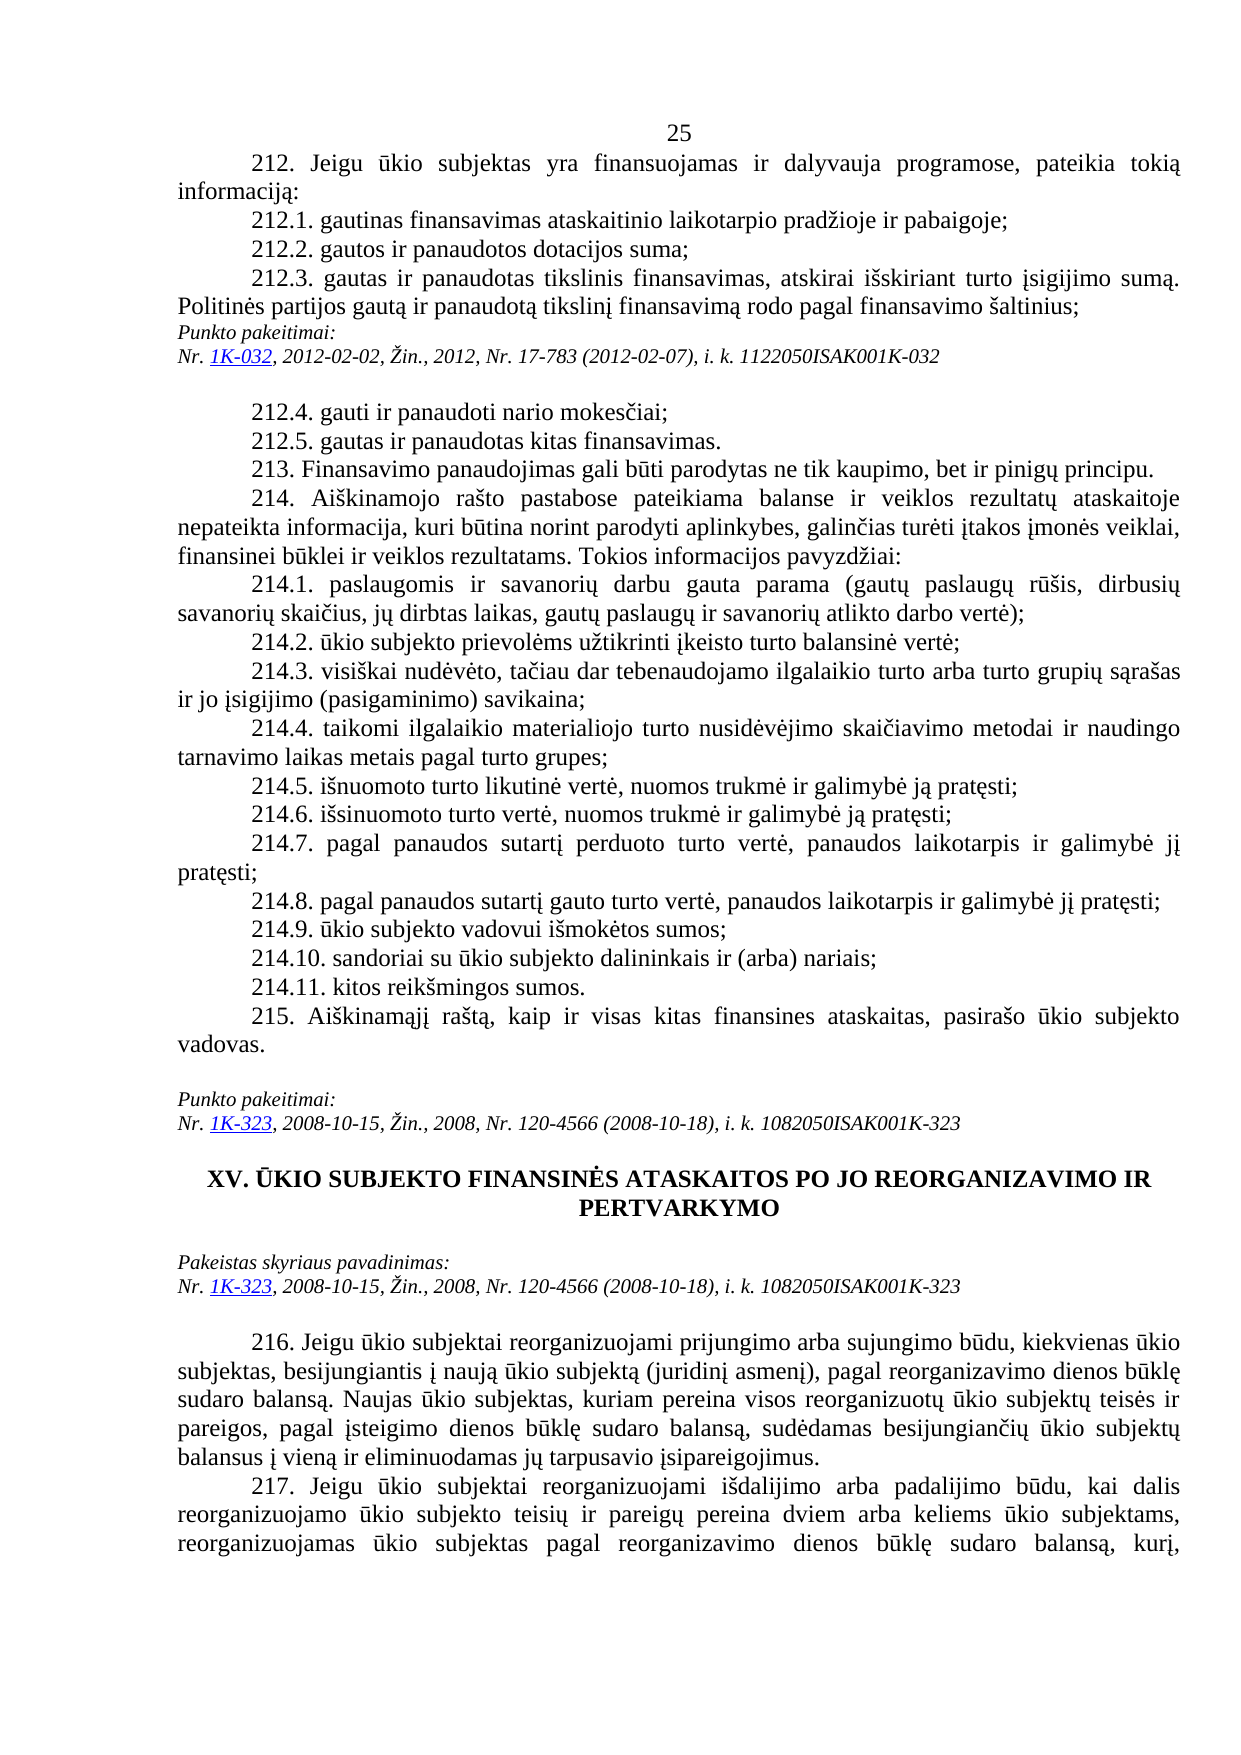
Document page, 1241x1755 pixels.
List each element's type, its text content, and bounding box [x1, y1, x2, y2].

text Punkto pakeitimai: [177, 320, 1181, 344]
text 214.8. pagal panaudos sutartį gauto turto vertė, panaudos laikotarpis ir galimybė jį pratęsti; [177, 886, 1181, 914]
text 215. Aiškinamąjį raštą, kaip ir visas kitas finansines ataskaitas, pasirašo ūkio subjekto vadovas. [177, 1001, 1181, 1058]
text 214. Aiškinamojo rašto pastabose pateikiama balanse ir veiklos rezultatų ataskaitoje nepateikta informacija, kuri būtina norint parodyti aplinkybes, galinčias turėti įtakos įmonės veiklai, finansinei būklei ir veiklos rezultatams. Tokios informacijos pavyzdžiai: [177, 483, 1181, 569]
text 212. Jeigu ūkio subjektas yra finansuojamas ir dalyvauja programose, pateikia tokią informaciją: [177, 148, 1181, 205]
text 214.11. kitos reikšmingos sumos. [177, 972, 1181, 1001]
text 214.4. taikomi ilgalaikio materialiojo turto nusidėvėjimo skaičiavimo metodai ir naudingo tarnavimo laikas metais pagal turto grupes; [177, 713, 1181, 771]
text 214.1. paslaugomis ir savanorių darbu gauta parama (gautų paslaugų rūšis, dirbusių savanorių skaičius, jų dirbtas laikas, gautų paslaugų ir savanorių atlikto darbo vertė); [177, 569, 1181, 627]
text Pakeistas skyriaus pavadinimas: [177, 1250, 1181, 1274]
text Nr. 1K-032, 2012-02-02, Žin., 2012, Nr. 17-783 (2012-02-07), i. k. 1122050ISAK001K-032 [177, 344, 1181, 368]
text 212.4. gauti ir panaudoti nario mokesčiai; [177, 397, 1181, 426]
text Nr. 1K-323, 2008-10-15, Žin., 2008, Nr. 120-4566 (2008-10-18), i. k. 1082050ISAK001K-323 [177, 1111, 1181, 1135]
text 214.2. ūkio subjekto prievolėms užtikrinti įkeisto turto balansinė vertė; [177, 627, 1181, 656]
text 212.5. gautas ir panaudotas kitas finansavimas. [177, 426, 1181, 454]
text 212.3. gautas ir panaudotas tikslinis finansavimas, atskirai išskiriant turto įsigijimo sumą. Politinės partijos gautą ir panaudotą tikslinį finansavimą rodo pagal finansavimo šaltinius; [177, 263, 1181, 320]
text 212.2. gautos ir panaudotos dotacijos suma; [177, 234, 1181, 263]
text 216. Jeigu ūkio subjektai reorganizuojami prijungimo arba sujungimo būdu, kiekvienas ūkio subjektas, besijungiantis į naują ūkio subjektą (juridinį asmenį), pagal reorganizavimo dienos būklę sudaro balansą. Naujas ūkio subjektas, kuriam pereina visos reorganizuotų ūkio subjektų teisės ir pareigos, pagal įsteigimo dienos būklę sudaro balansą, sudėdamas besijungiančių ūkio subjektų balansus į vieną ir eliminuodamas jų tarpusavio įsipareigojimus. [177, 1327, 1181, 1471]
text 214.5. išnuomoto turto likutinė vertė, nuomos trukmė ir galimybė ją pratęsti; [177, 771, 1181, 799]
text Punkto pakeitimai: [177, 1087, 1181, 1111]
text 212.1. gautinas finansavimas ataskaitinio laikotarpio pradžioje ir pabaigoje; [177, 205, 1181, 234]
text 214.7. pagal panaudos sutartį perduoto turto vertė, panaudos laikotarpis ir galimybė jį pratęsti; [177, 828, 1181, 886]
text XV. ŪKIO SUBJEKTO FINANSINĖs ATaSKAITOs PO JO REORGANIZAVIMO IR PERTVARKYMO [177, 1164, 1181, 1221]
text 214.10. sandoriai su ūkio subjekto dalininkais ir (arba) nariais; [177, 943, 1181, 972]
text 217. Jeigu ūkio subjektai reorganizuojami išdalijimo arba padalijimo būdu, kai dalis reorganizuojamo ūkio subjekto teisių ir pareigų pereina dviem arba keliems ūkio subjektams, reorganizuojamas ūkio subjektas pagal reorganizavimo dienos būklę sudaro balansą, kurį, [177, 1471, 1181, 1557]
text 214.9. ūkio subjekto vadovui išmokėtos sumos; [177, 914, 1181, 943]
text 213. Finansavimo panaudojimas gali būti parodytas ne tik kaupimo, bet ir pinigų principu. [177, 454, 1181, 483]
text 214.3. visiškai nudėvėto, tačiau dar tebenaudojamo ilgalaikio turto arba turto grupių sąrašas ir jo įsigijimo (pasigaminimo) savikaina; [177, 656, 1181, 713]
text Nr. 1K-323, 2008-10-15, Žin., 2008, Nr. 120-4566 (2008-10-18), i. k. 1082050ISAK001K-323 [177, 1274, 1181, 1298]
text 214.6. išsinuomoto turto vertė, nuomos trukmė ir galimybė ją pratęsti; [177, 799, 1181, 828]
